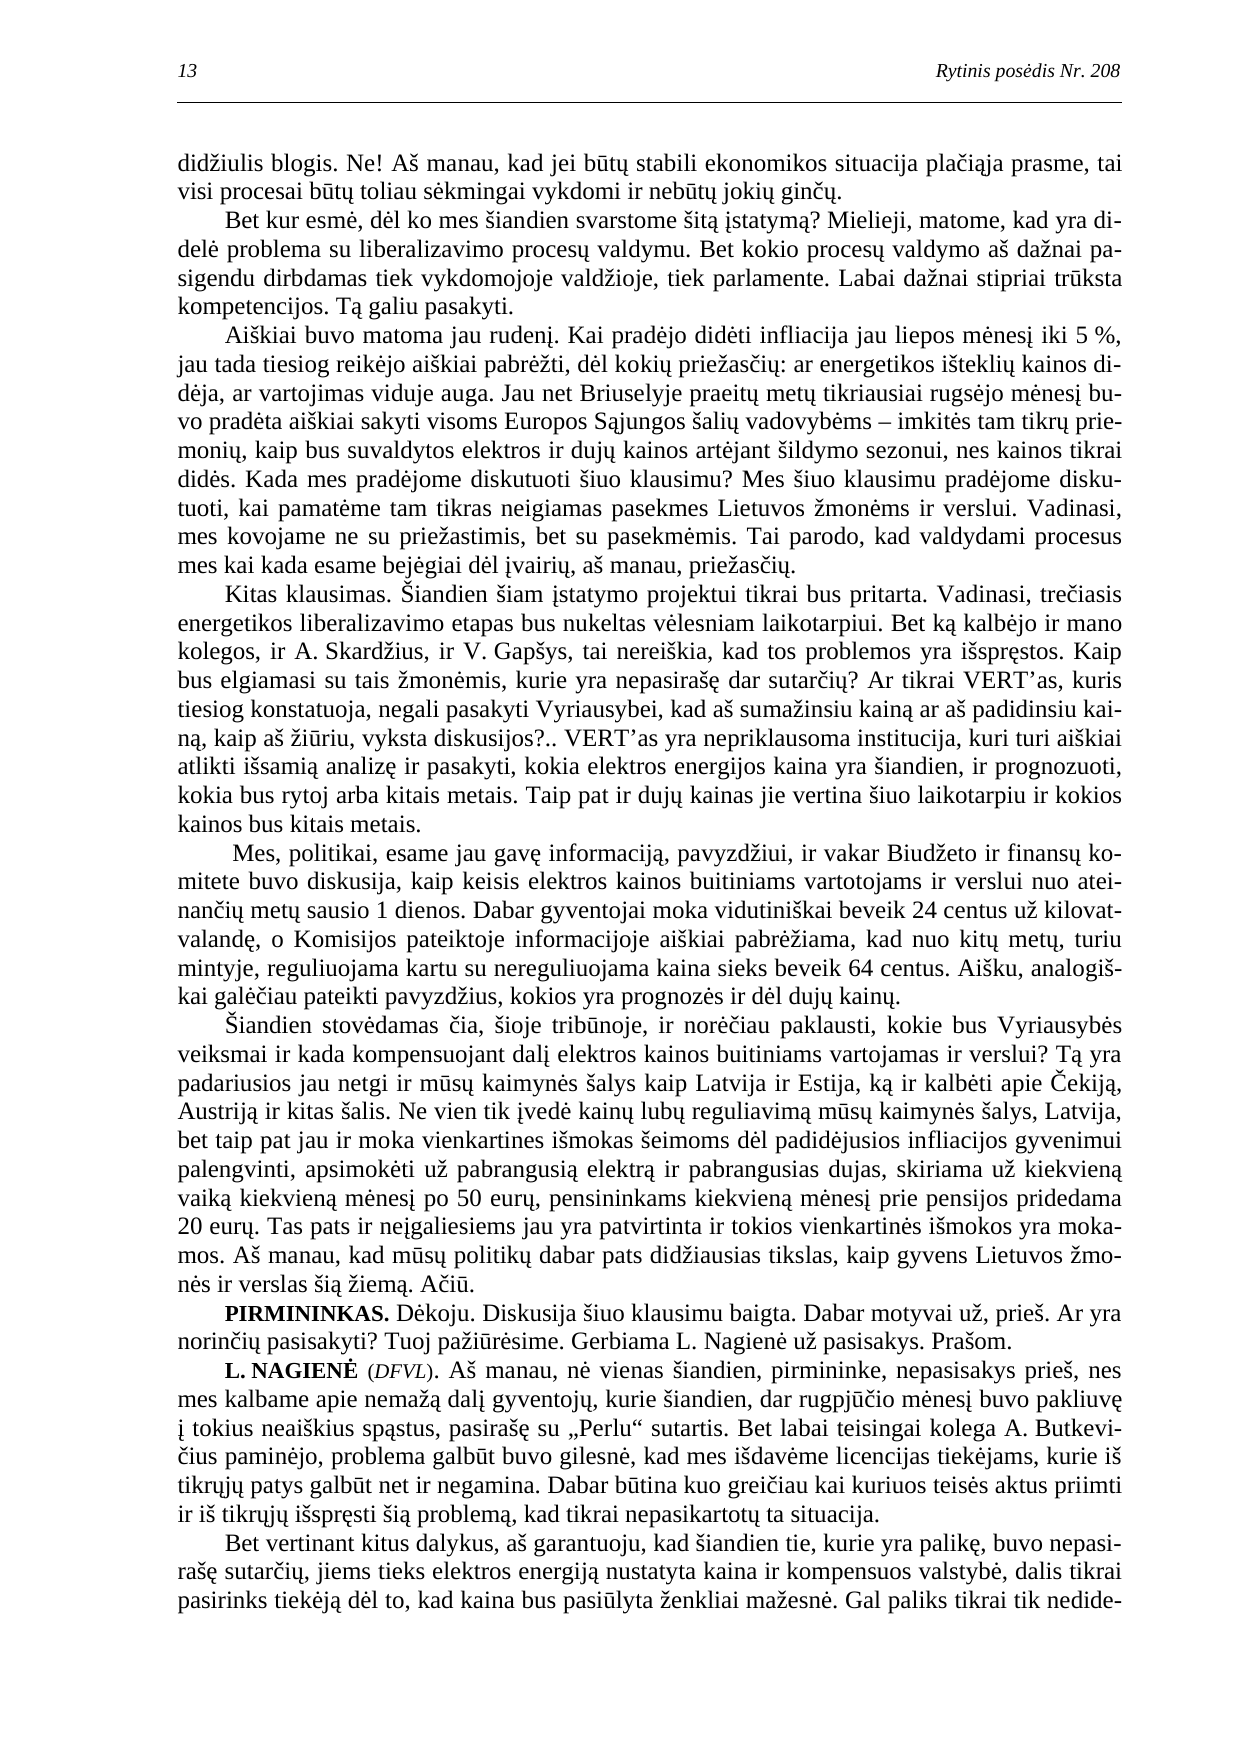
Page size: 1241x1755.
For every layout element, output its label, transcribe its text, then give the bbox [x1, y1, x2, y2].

text PIRMININKAS. Dė­ko­ju. Dis­ku­si­ja šiuo klau­si­mu baig­ta. Da­bar mo­ty­vai už, prieš. Ar yra no­rin­čių pa­si­sa­ky­ti? Tuoj pa­žiū­rė­si­me. Ger­bia­ma L. Na­gie­nė už pa­si­sa­kys. Pra­šom. [177, 1298, 1122, 1355]
text Bet kur es­mė, dėl ko mes šian­dien svars­to­me ši­tą įsta­ty­mą? Mie­lie­ji, ma­to­me, kad yra di­de­lė pro­ble­ma su li­be­ra­li­za­vi­mo pro­ce­sų val­dy­mu. Bet ko­kio pro­ce­sų val­dy­mo aš daž­nai pa­sigen­du dirb­da­mas tiek vyk­do­mo­jo­je val­džio­je, tiek par­la­men­te. La­bai daž­nai stip­riai trūks­ta kom­pe­ten­ci­jos. Tą ga­liu pa­sa­ky­ti. [177, 205, 1122, 320]
text di­džiu­lis blo­gis. Ne! Aš ma­nau, kad jei bū­tų sta­bi­li eko­no­mi­kos si­tu­a­ci­ja pla­či­ą­ja pras­me, tai vi­si pro­ce­sai bū­tų to­liau sėk­min­gai vyk­do­mi ir ne­bū­tų jo­kių gin­čų. [177, 148, 1122, 205]
text Ki­tas klau­si­mas. Šian­dien šiam įsta­ty­mo pro­jek­tui tik­rai bus pri­tar­ta. Va­di­na­si, tre­čia­sis ener­ge­ti­kos li­be­ra­li­za­vi­mo eta­pas bus nu­kel­tas vė­les­niam lai­ko­tar­piui. Bet ką kal­bė­jo ir ma­no ko­le­gos, ir A. Skar­džius, ir V. Gap­šys, tai ne­reiš­kia, kad tos pro­ble­mos yra iš­spręs­tos. Kaip bus el­gia­ma­si su tais žmo­nė­mis, ku­rie yra ne­pa­si­ra­šę dar su­tar­čių? Ar tik­rai VERTʼas, ku­ris tie­siog kon­sta­tuo­ja, ne­ga­li pa­sa­ky­ti Vy­riau­sy­bei, kad aš su­ma­žin­siu kai­ną ar aš pa­di­din­siu kai­ną, kaip aš žiū­riu, vyks­ta dis­ku­si­jos?.. VERTʼas yra ne­pri­klau­so­ma ins­ti­tu­ci­ja, ku­ri tu­ri aiš­kiai at­lik­ti iš­sa­mią ana­li­zę ir pa­sa­ky­ti, ko­kia elek­tros ener­gi­jos kai­na yra šian­dien, ir prog­no­zuo­ti, ko­kia bus ry­toj ar­ba ki­tais me­tais. Taip pat ir du­jų kai­nas jie ver­ti­na šiuo lai­ko­tar­piu ir ko­kios kai­nos bus ki­tais me­tais. [177, 579, 1122, 838]
text Mes, po­li­ti­kai, esa­me jau ga­vę in­for­ma­ci­ją, pa­vyz­džiui, ir va­kar Biu­dže­to ir fi­nan­sų ko­mi­te­te bu­vo dis­ku­si­ja, kaip kei­sis elek­tros kai­nos bui­ti­niams var­to­to­jams ir ver­slui nuo at­ei­nan­čių me­tų sau­sio 1 die­nos. Da­bar gy­ven­to­jai mo­ka vi­du­ti­niš­kai be­veik 24 cen­tus už ki­lo­vat­va­lan­dę, o Ko­mi­si­jos pa­teik­to­je in­for­ma­ci­jo­je aiš­kiai pa­brė­žia­ma, kad nuo ki­tų me­tų, tu­riu min­ty­je, re­gu­liuo­ja­ma kar­tu su ne­re­gu­liuo­ja­ma kai­na sieks be­veik 64 cen­tus. Aiš­ku, ana­lo­giš­kai ga­lė­čiau pa­teik­ti pa­vyz­džius, ko­kios yra prog­no­zės ir dėl du­jų kai­nų. [177, 838, 1122, 1010]
text L. NAGIENĖ (DFVL). Aš ma­nau, nė vie­nas šian­dien, pir­mi­nin­ke, ne­pa­si­sa­kys prieš, nes mes kal­ba­me apie ne­ma­žą da­lį gy­ven­to­jų, ku­rie šian­dien, dar rug­pjū­čio mė­ne­sį bu­vo pa­kliu­vę į to­kius ne­aiš­kius spąs­tus, pa­si­ra­šę su „Per­lu“ su­tar­tis. Bet la­bai tei­sin­gai ko­le­ga A. But­ke­vi­čius pa­mi­nė­jo, pro­ble­ma gal­būt bu­vo gi­les­nė, kad mes iš­da­vė­me li­cen­ci­jas tie­kė­jams, ku­rie iš tik­rų­jų pa­tys gal­būt net ir ne­ga­mi­na. Da­bar bū­ti­na kuo grei­čiau kai ku­riuos tei­sės ak­tus pri­im­ti ir iš tik­rų­jų iš­spręs­ti šią pro­ble­mą, kad tik­rai ne­­pa­si­kar­to­tų ta si­tu­a­ci­ja. [177, 1355, 1122, 1528]
text Aiš­kiai bu­vo ma­to­ma jau ru­de­nį. Kai pra­dė­jo di­dė­ti in­flia­ci­ja jau lie­pos mė­ne­sį iki 5 %, jau ta­da tie­siog rei­kė­jo aiš­kiai pa­brėž­ti, dėl ko­kių prie­žas­čių: ar ener­ge­ti­kos iš­tek­lių kai­nos di­dė­ja, ar var­to­ji­mas vi­du­je au­ga. Jau net Briu­se­ly­je pra­ei­tų me­tų tik­riau­siai rug­sė­jo mė­ne­sį bu­vo pra­dė­ta aiš­kiai sa­ky­ti vi­soms Eu­ro­pos Są­jun­gos ša­lių va­do­vy­bėms – im­ki­tės tam tik­rų prie­mo­nių, kaip bus su­val­dy­tos elek­tros ir du­jų kai­nos ar­tė­jant šil­dy­mo se­zo­nui, nes kai­nos tik­rai di­dės. Ka­da mes pra­dė­jo­me dis­ku­tuo­ti šiuo klau­si­mu? Mes šiuo klau­si­mu pra­dė­jo­me dis­ku­tuo­ti, kai pa­ma­tė­me tam tik­ras nei­gia­mas pa­sek­mes Lie­tu­vos žmo­nėms ir ver­slui. Va­di­na­si, mes ko­vo­ja­me ne su prie­žas­ti­mis, bet su pa­sek­mė­mis. Tai pa­ro­do, kad val­dy­da­mi pro­ce­sus mes kai ka­da esa­me be­jė­giai dėl įvai­rių, aš ma­nau, prie­žas­čių. [177, 320, 1122, 579]
text Šian­dien sto­vė­da­mas čia, šio­je tri­bū­no­je, ir no­rė­čiau pa­klaus­ti, ko­kie bus Vy­riau­sy­bės veiks­mai ir ka­da kom­pen­suo­jant da­lį elek­tros kai­nos bui­ti­niams var­to­ja­mas ir ver­slui? Tą yra pa­da­riu­sios jau net­gi ir mū­sų kai­my­nės ša­lys kaip Lat­vi­ja ir Es­ti­ja, ką ir kal­bė­ti apie Če­ki­ją, Aust­ri­ją ir ki­tas ša­lis. Ne vien tik įve­dė kai­nų lu­bų re­gu­lia­vi­mą mū­sų kai­my­nės ša­lys, Lat­vi­ja, bet taip pat jau ir mo­ka vien­kar­ti­nes iš­mo­kas šei­moms dėl pa­di­dė­ju­sios in­flia­ci­jos gy­ve­ni­mui pa­leng­vi­nti, ap­si­mo­kėti už pa­bran­gu­sią elek­trą ir pa­bran­gu­sias du­jas, ski­riama už kiek­vie­ną vai­ką kiek­vie­ną mė­ne­sį po 50 eu­rų, pen­si­nin­kams kiek­vie­ną mė­ne­sį prie pen­si­jos pri­de­da­ma 20 eu­rų. Tas pats ir ne­įga­lie­siems jau yra pa­tvir­tin­ta ir to­kios vien­kar­ti­nės iš­mo­kos yra mo­ka­mos. Aš ma­nau, kad mū­sų po­li­ti­kų da­bar pats di­džiau­sias tiks­las, kaip gy­vens Lie­tu­vos žmo­nės ir ver­slas šią žie­mą. Ačiū. [177, 1010, 1122, 1298]
text Bet ver­ti­nant ki­tus da­ly­kus, aš ga­ran­tuo­ju, kad šian­dien tie, ku­rie yra pa­li­kę, bu­vo ne­pa­si­ra­šę su­tar­čių, jiems tieks elek­tros ener­gi­ją nu­sta­ty­ta kai­na ir kom­pen­suos vals­ty­bė, da­lis tik­rai pa­si­rinks tie­kė­ją dėl to, kad kai­na bus pa­siū­ly­ta žen­kliai ma­žes­nė. Gal pa­liks tik­rai tik ne­di­de­ [177, 1528, 1122, 1614]
